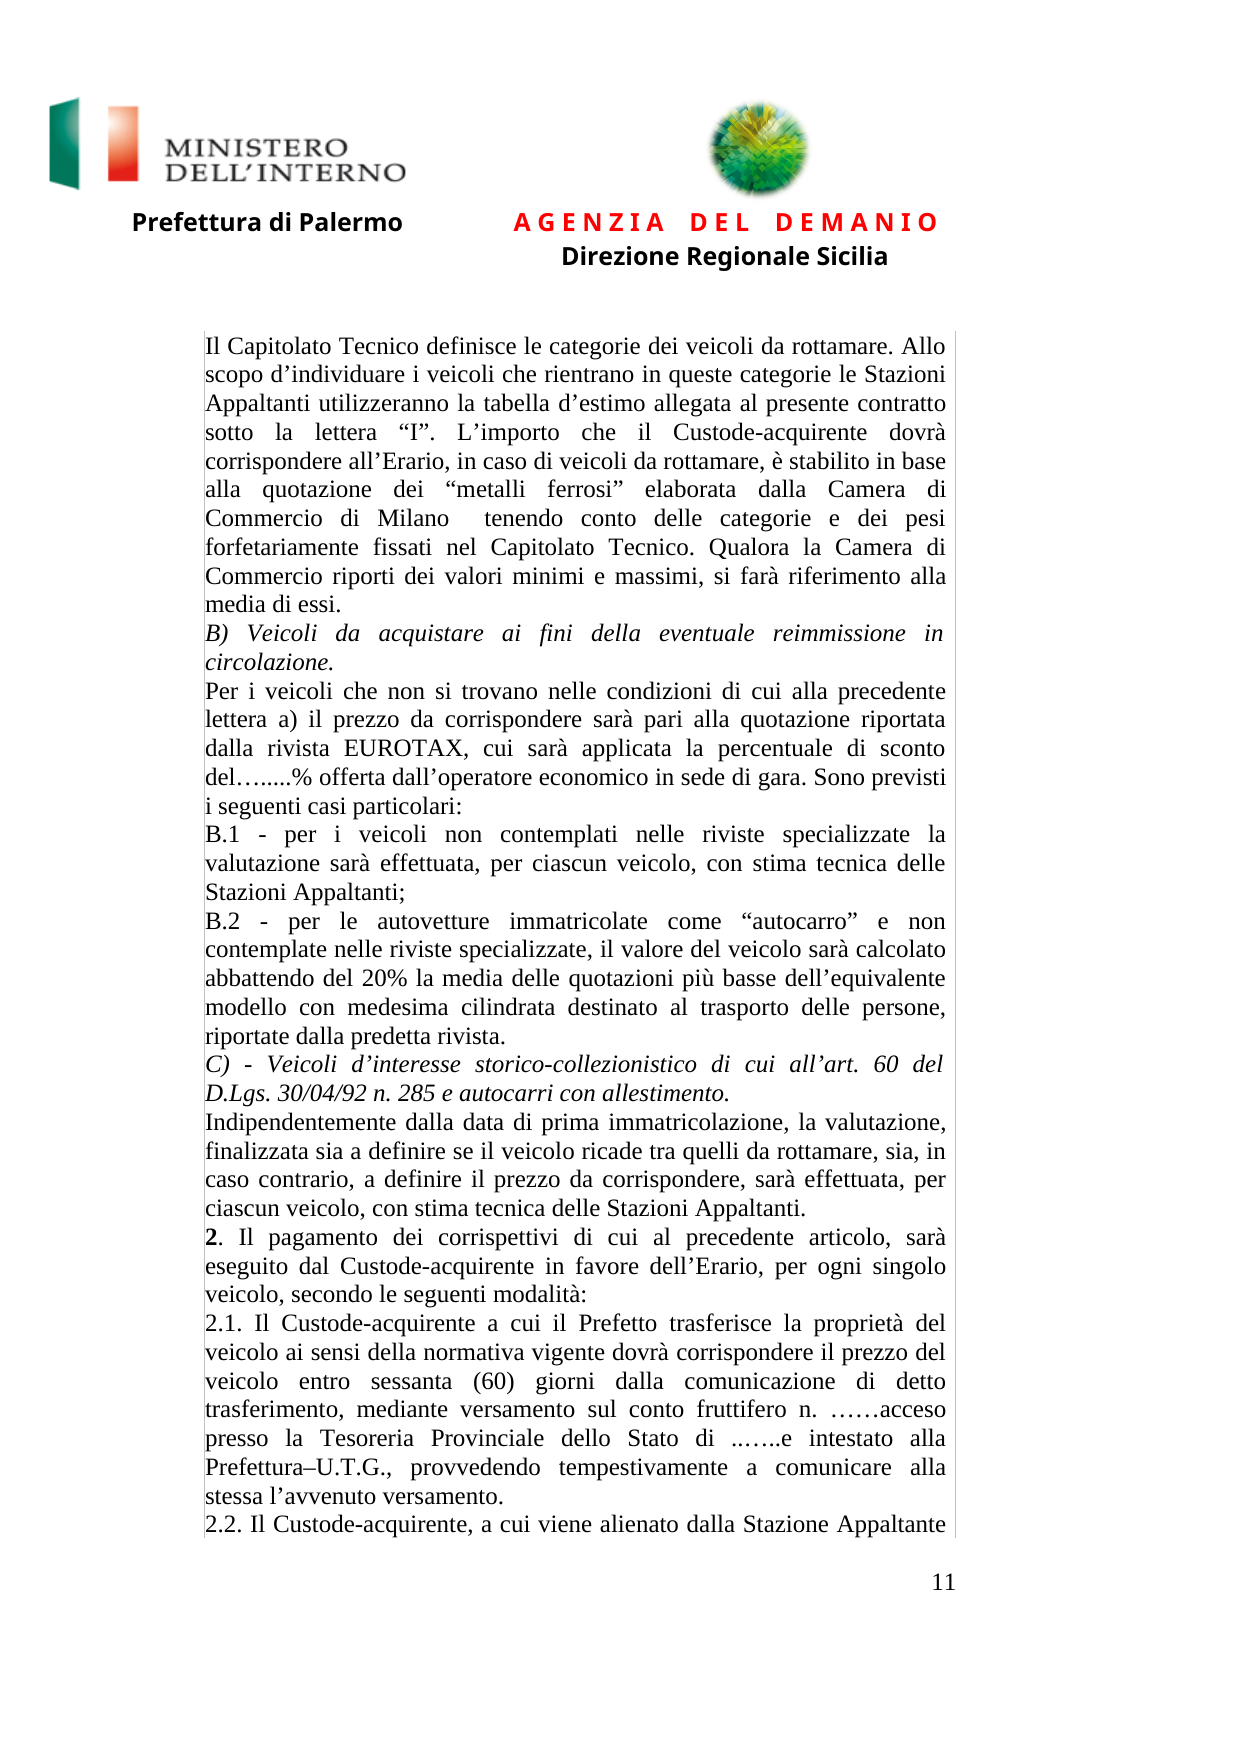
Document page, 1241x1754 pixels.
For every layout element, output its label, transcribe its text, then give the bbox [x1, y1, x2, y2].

text C) - Veicoli d’interesse storico-collezionistico di cui all’art. 60 del D.Lgs. 30/04/92 n. 285 e autocarri con allestimento. [205, 1049, 955, 1107]
text Indipendentemente dalla data di prima immatricolazione, la valutazione, finalizzata sia a definire se il veicolo ricade tra quelli da rottamare, sia, in caso contrario, a definire il prezzo da corrispondere, sarà effettuata, per ciascun veicolo, con stima tecnica delle Stazioni Appaltanti. [205, 1107, 955, 1222]
text 2.2. Il Custode-acquirente, a cui viene alienato dalla Stazione Appaltante [205, 1509, 955, 1538]
text B.1 - per i veicoli non contemplati nelle riviste specializzate la valutazione sarà effettuata, per ciascun veicolo, con stima tecnica delle Stazioni Appaltanti; [205, 819, 955, 906]
text B) Veicoli da acquistare ai fini della eventuale reimmissione in circolazione. [205, 618, 955, 676]
text Per i veicoli che non si trovano nelle condizioni di cui alla precedente lettera a) il prezzo da corrispondere sarà pari alla quotazione riportata dalla rivista EUROTAX, cui sarà applicata la percentuale di sconto del….....% offerta dall’operatore economico in sede di gara. Sono previsti i seguenti casi particolari: [205, 676, 955, 819]
text B.2 - per le autovetture immatricolate come “autocarro” e non contemplate nelle riviste specializzate, il valore del veicolo sarà calcolato abbattendo del 20% la media delle quotazioni più basse dell’equivalente modello con medesima cilindrata destinato al trasporto delle persone, riportate dalla predetta rivista. [205, 906, 955, 1049]
text 2.1. Il Custode-acquirente a cui il Prefetto trasferisce la proprietà del veicolo ai sensi della normativa vigente dovrà corrispondere il prezzo del veicolo entro sessanta (60) giorni dalla comunicazione di detto trasferimento, mediante versamento sul conto fruttifero n. ……acceso presso la Tesoreria Provinciale dello Stato di ..…..e intestato alla Prefettura–U.T.G., provvedendo tempestivamente a comunicare alla stessa l’avvenuto versamento. [205, 1308, 955, 1509]
text Il Capitolato Tecnico definisce le categorie dei veicoli da rottamare. Allo scopo d’individuare i veicoli che rientrano in queste categorie le Stazioni Appaltanti utilizzeranno la tabella d’estimo allegata al presente contratto sotto la lettera “I”. L’importo che il Custode-acquirente dovrà corrispondere all’Erario, in caso di veicoli da rottamare, è stabilito in base alla quotazione dei “metalli ferrosi” elaborata dalla Camera di Commercio di Milano tenendo conto delle categorie e dei pesi forfetariamente fissati nel Capitolato Tecnico. Qualora la Camera di Commercio riporti dei valori minimi e massimi, si farà riferimento alla media di essi. [205, 331, 955, 618]
text 2. Il pagamento dei corrispettivi di cui al precedente articolo, sarà eseguito dal Custode-acquirente in favore dell’Erario, per ogni singolo veicolo, secondo le seguenti modalità: [205, 1222, 955, 1308]
